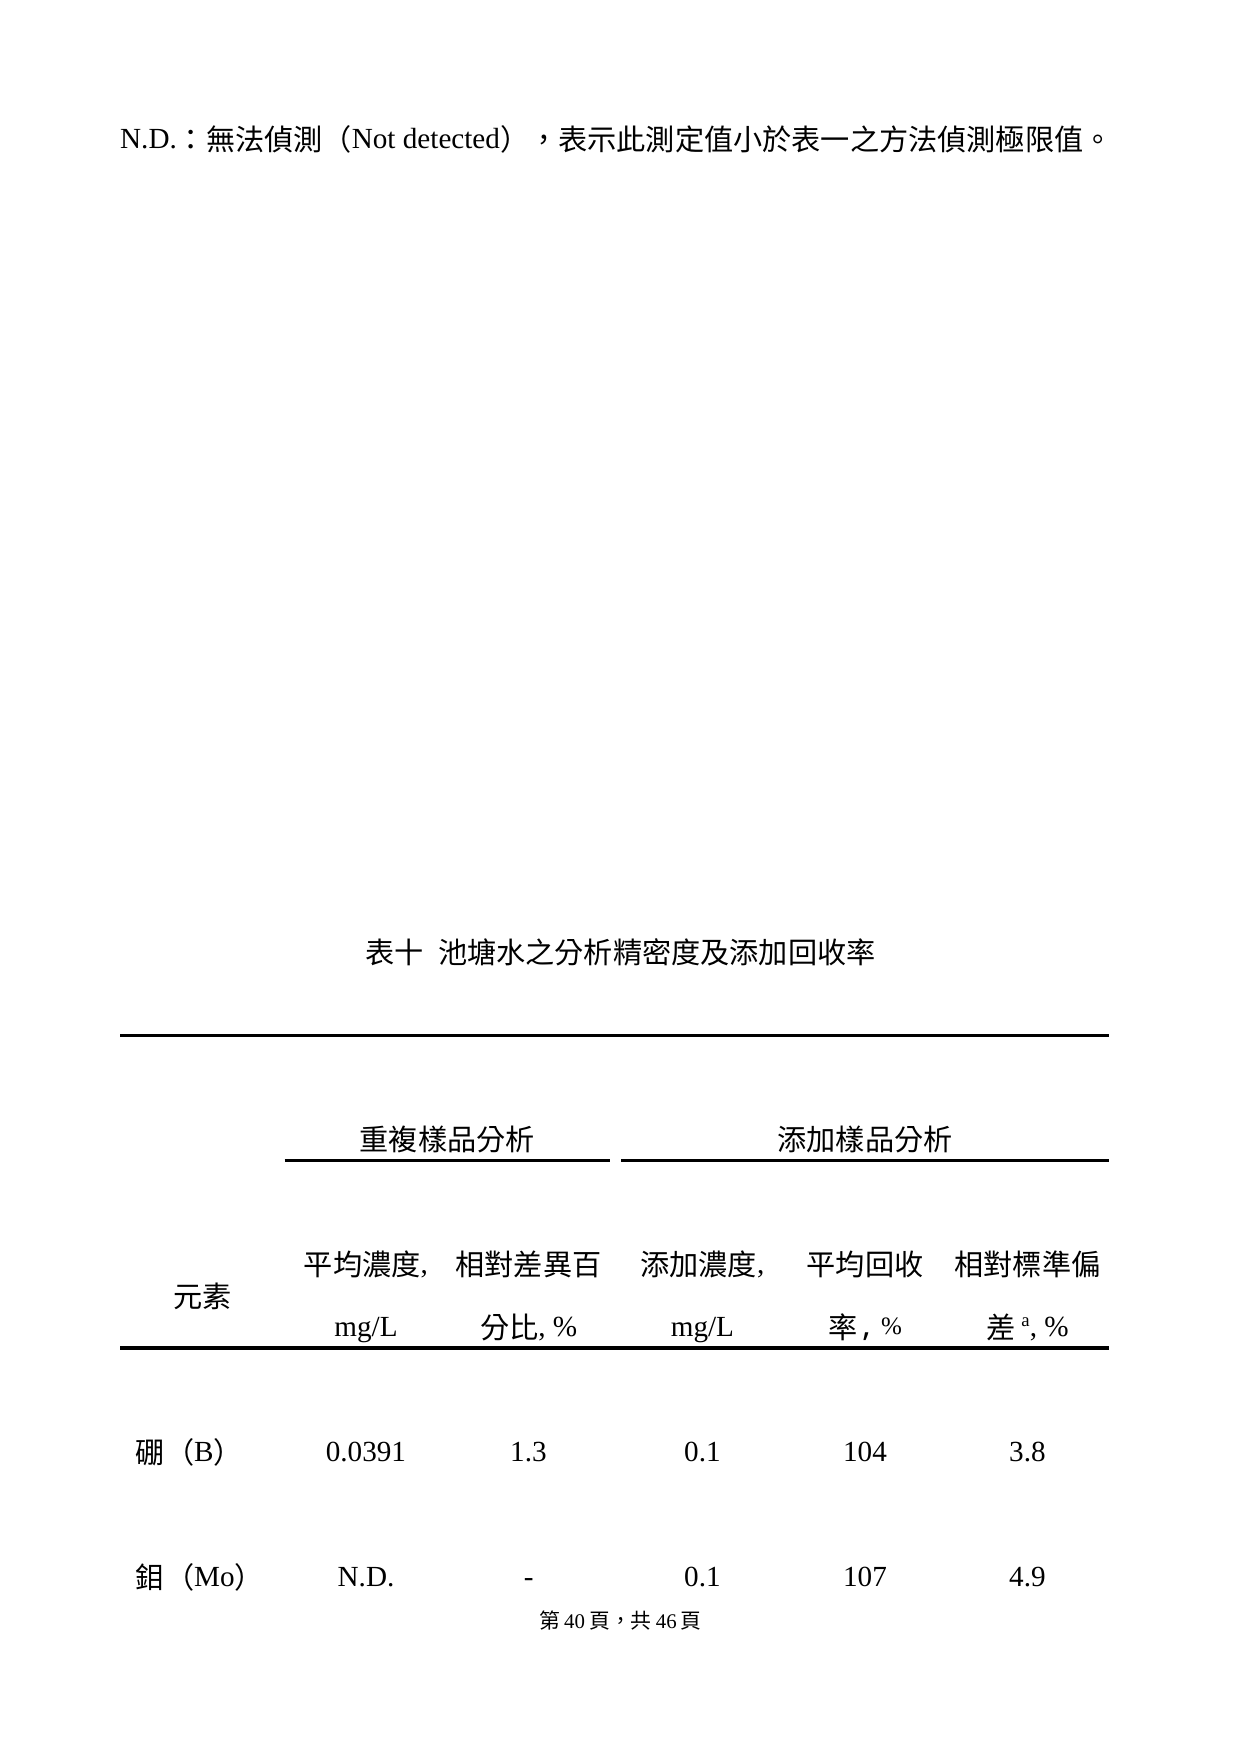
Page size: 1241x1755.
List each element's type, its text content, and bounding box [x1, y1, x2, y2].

table_cell [610, 1159, 621, 1346]
table_header 重複樣品分析 [285, 1037, 609, 1159]
table_cell - [447, 1471, 609, 1596]
table_cell 相對標準偏差a, % [946, 1162, 1108, 1346]
table_cell N.D. [285, 1471, 447, 1596]
table_cell 104 [784, 1350, 946, 1471]
table_cell [610, 1350, 621, 1471]
table_cell 硼（B） [120, 1350, 284, 1471]
table_cell 相對差異百分比, % [447, 1162, 609, 1346]
table_cell 1.3 [447, 1350, 609, 1471]
table_cell 107 [784, 1471, 946, 1596]
table_cell 鉬（Mo） [120, 1471, 284, 1596]
table_cell 平均回收率, % [784, 1162, 946, 1346]
table_cell 元素 [120, 1159, 284, 1346]
table_cell 平均濃度, mg/L [285, 1162, 447, 1346]
table_cell 3.8 [946, 1350, 1108, 1471]
text 表十 池塘水之分析精密度及添加回收率 [120, 909, 1120, 971]
table_header 添加樣品分析 [621, 1037, 1108, 1159]
table_cell [610, 1471, 621, 1596]
table_header [610, 1037, 621, 1159]
table_cell 0.1 [621, 1471, 783, 1596]
table_cell 添加濃度, mg/L [621, 1162, 783, 1346]
table_cell 0.1 [621, 1350, 783, 1471]
text N.D.：無法偵測（Not detected），表示此測定值小於表一之方法偵測極限值。 [120, 96, 1120, 159]
table_cell 0.0391 [285, 1350, 447, 1471]
table_cell 4.9 [946, 1471, 1108, 1596]
table_header [120, 1037, 284, 1159]
